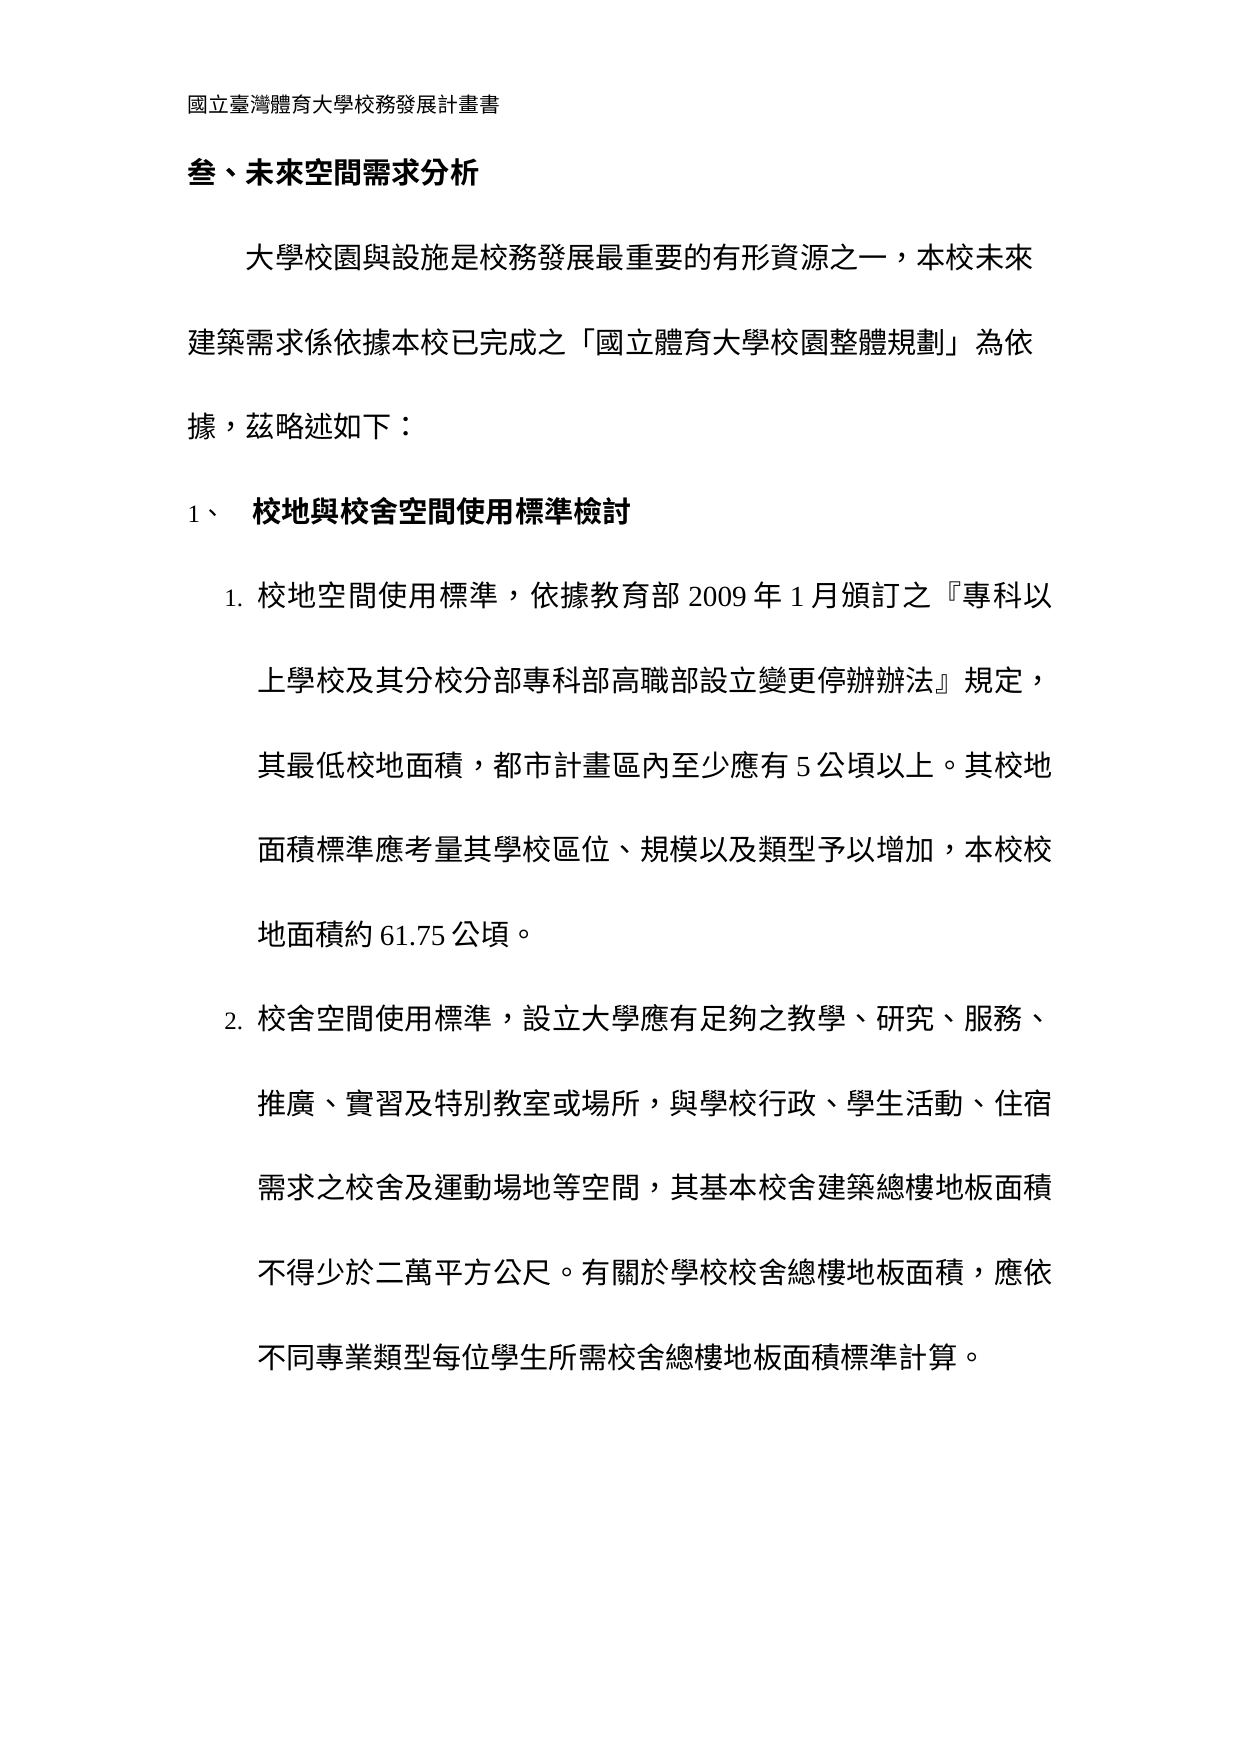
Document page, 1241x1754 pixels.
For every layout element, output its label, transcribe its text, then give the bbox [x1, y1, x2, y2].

list 校地空間使用標準，依據教育部2009年1月頒訂之『專科以上學校及其分校分部專科部高職部設立變更停辦辦法』規定，其最低校地面積，都市計畫區內至少應有5公頃以上。其校地面積標準應考量其學校區位、規模以及類型予以增加，本校校地面積約61.75公頃。 [224, 573, 1053, 953]
list 校地與校舍空間使用標準檢討 [187, 488, 1053, 531]
list 校舍空間使用標準，設立大學應有足夠之教學、研究、服務、推廣、實習及特別教室或場所，與學校行政、學生活動、住宿需求之校舍及運動場地等空間，其基本校舍建築總樓地板面積不得少於二萬平方公尺。有關於學校校舍總樓地板面積，應依不同專業類型每位學生所需校舍總樓地板面積標準計算。 [224, 996, 1053, 1376]
text 大學校園與設施是校務發展最重要的有形資源之一，本校未來建築需求係依據本校已完成之「國立體育大學校園整體規劃」為依據，茲略述如下： [187, 234, 1053, 446]
text 叁、未來空間需求分析 [187, 150, 1053, 192]
